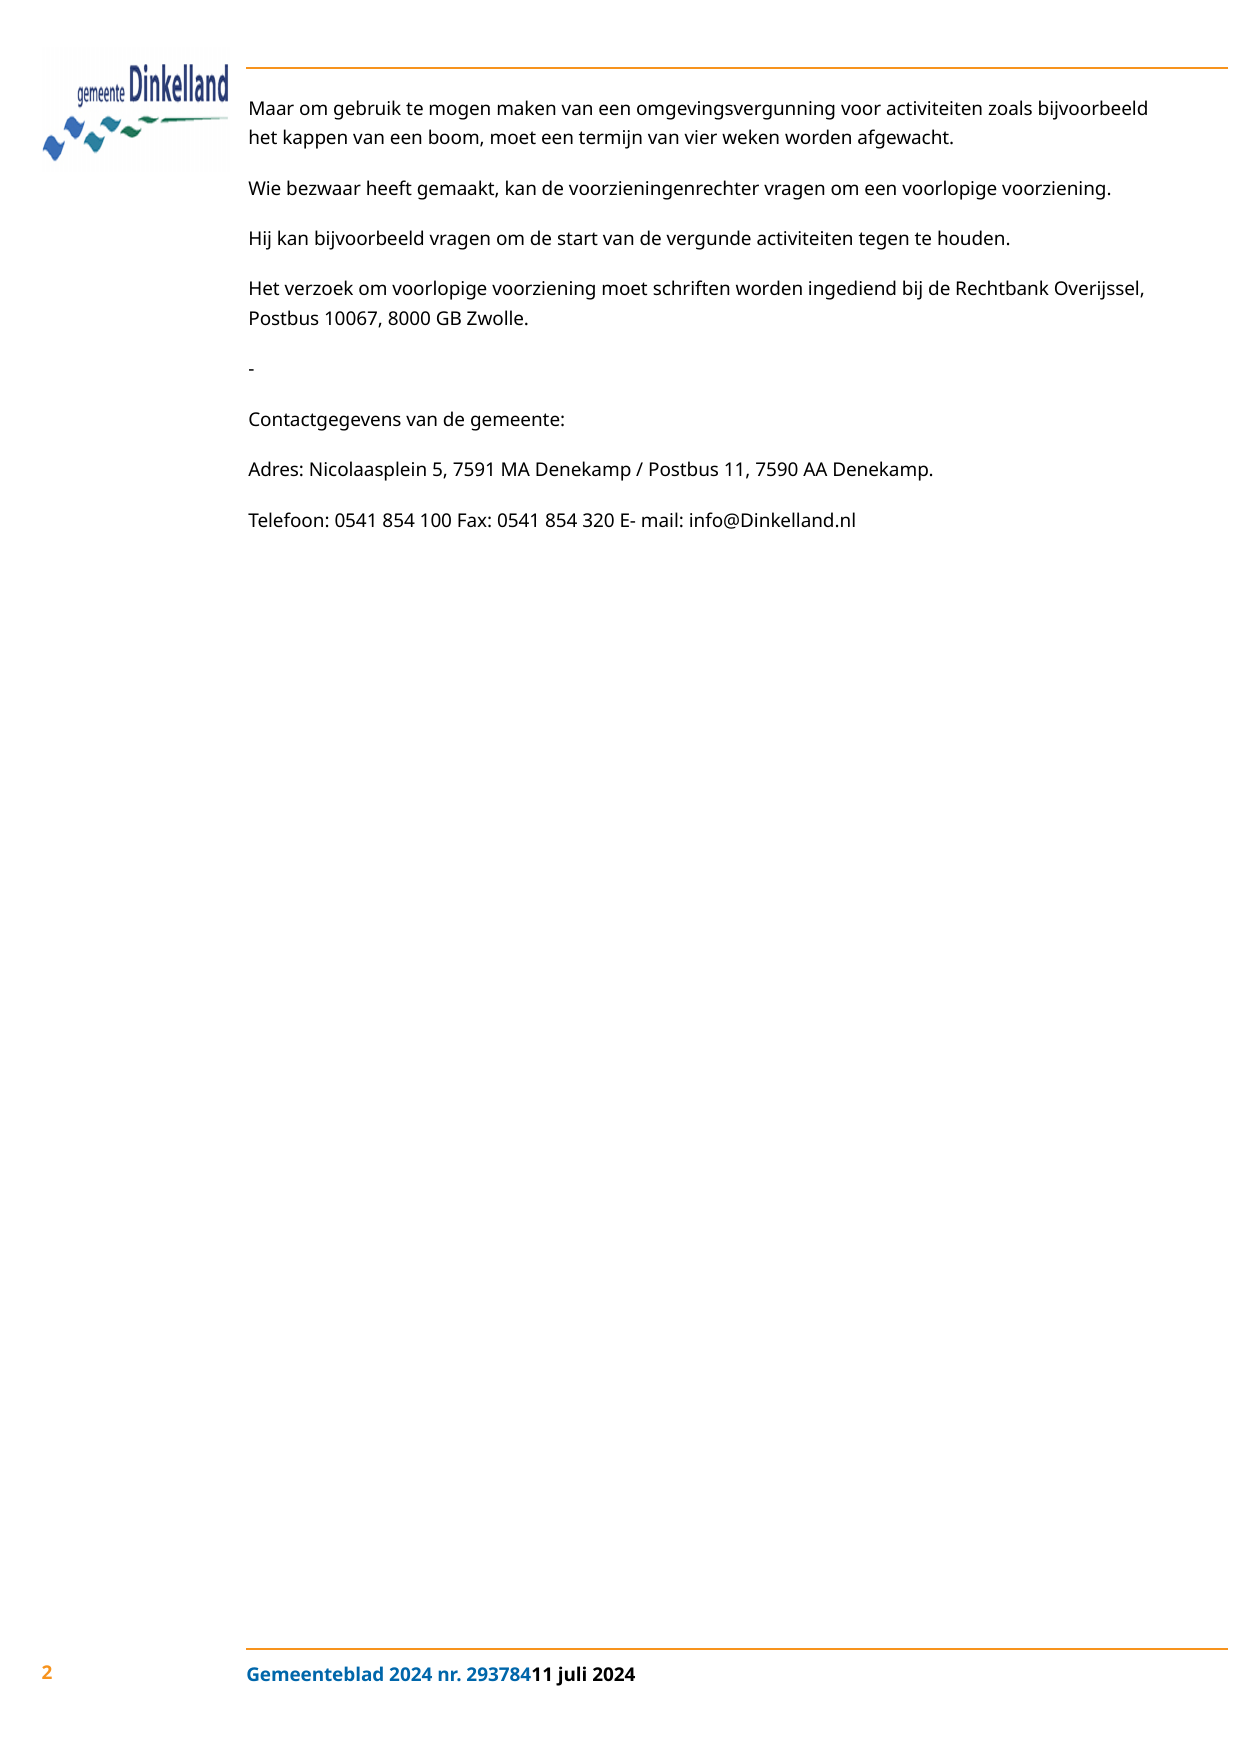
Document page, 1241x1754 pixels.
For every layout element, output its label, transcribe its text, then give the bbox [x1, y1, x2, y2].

text Maar om gebruik te mogen maken van een omgevingsvergunning voor activiteiten zoals bijvoorbeeld het kappen van een boom, moet een termijn van vier weken worden afgewacht. [248, 95, 1152, 150]
text Contactgegevens van de gemeente: [248, 406, 1152, 432]
picture [41, 47, 231, 172]
text Wie bezwaar heeft gemaakt, kan de voorzieningenrechter vragen om een voorlopige voorziening. [248, 175, 1152, 201]
text Telefoon: 0541 854 100 Fax: 0541 854 320 E- mail: info@Dinkelland.nl [248, 507, 1152, 533]
text - [248, 356, 1152, 381]
text Het verzoek om voorlopige voorziening moet schriften worden ingediend bij de Rechtbank Overijssel, Postbus 10067, 8000 GB Zwolle. [248, 276, 1152, 331]
text Adres: Nicolaasplein 5, 7591 MA Denekamp / Postbus 11, 7590 AA Denekamp. [248, 456, 1152, 482]
text Hij kan bijvoorbeeld vragen om de start van de vergunde activiteiten tegen te houden. [248, 225, 1152, 251]
